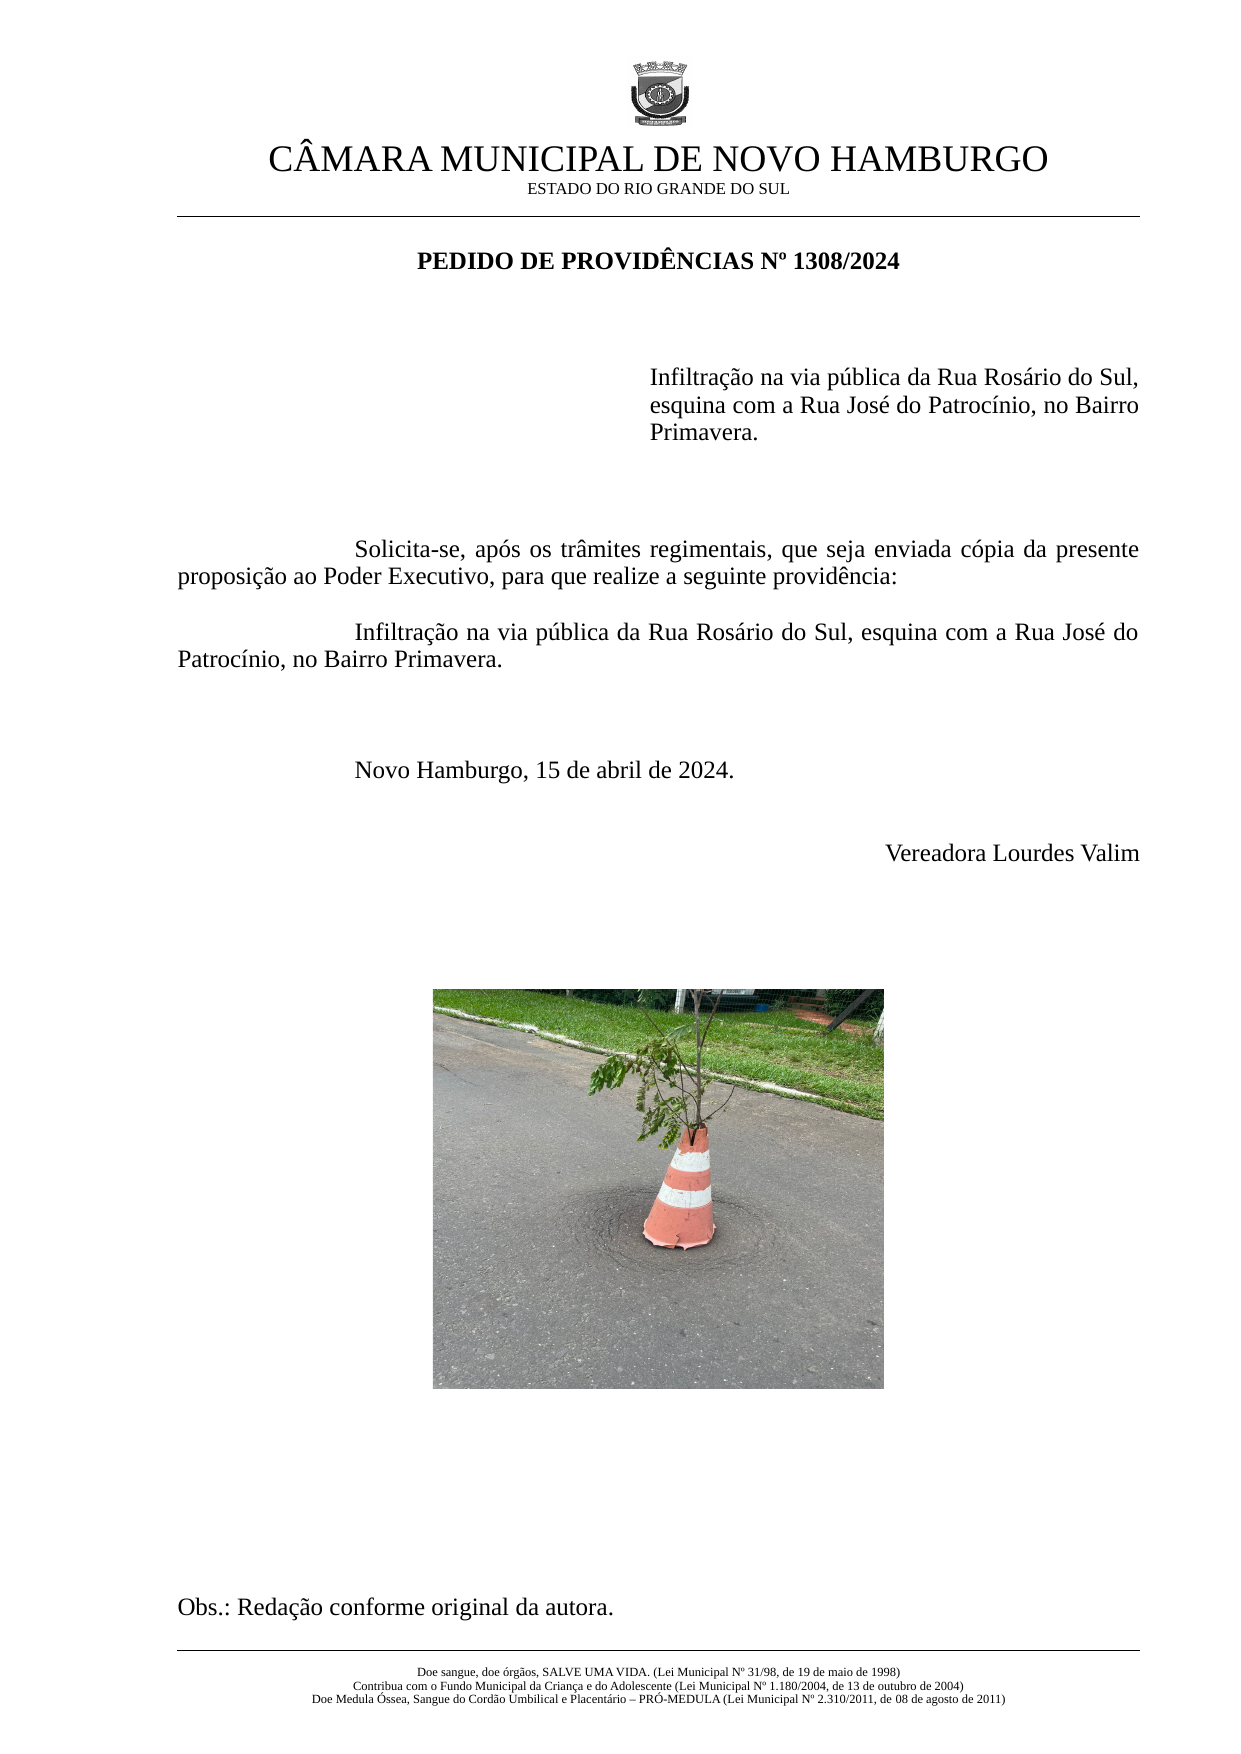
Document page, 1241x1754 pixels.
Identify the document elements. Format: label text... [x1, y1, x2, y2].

text PEDIDO DE PROVIDÊNCIAS Nº 1308/2024 [177, 247, 1140, 274]
list Infiltração na via pública da Rua Rosário do Sul, esquina com a Rua José do Patrocínio, no Bairro Primavera. [649, 363, 1140, 446]
picture [432, 989, 884, 1389]
text Novo Hamburgo, 15 de abril de 2024. [177, 756, 1140, 784]
text Solicita-se, após os trâmites regimentais, que seja enviada cópia da presente proposição ao Poder Executivo, para que realize a seguinte providência: [177, 535, 1140, 590]
text Obs.: Redação conforme original da autora. [177, 1593, 1140, 1621]
text Vereadora Lourdes Valim [177, 839, 1140, 867]
text Infiltração na via pública da Rua Rosário do Sul, esquina com a Rua José do Patrocínio, no Bairro Primavera. [177, 618, 1140, 673]
